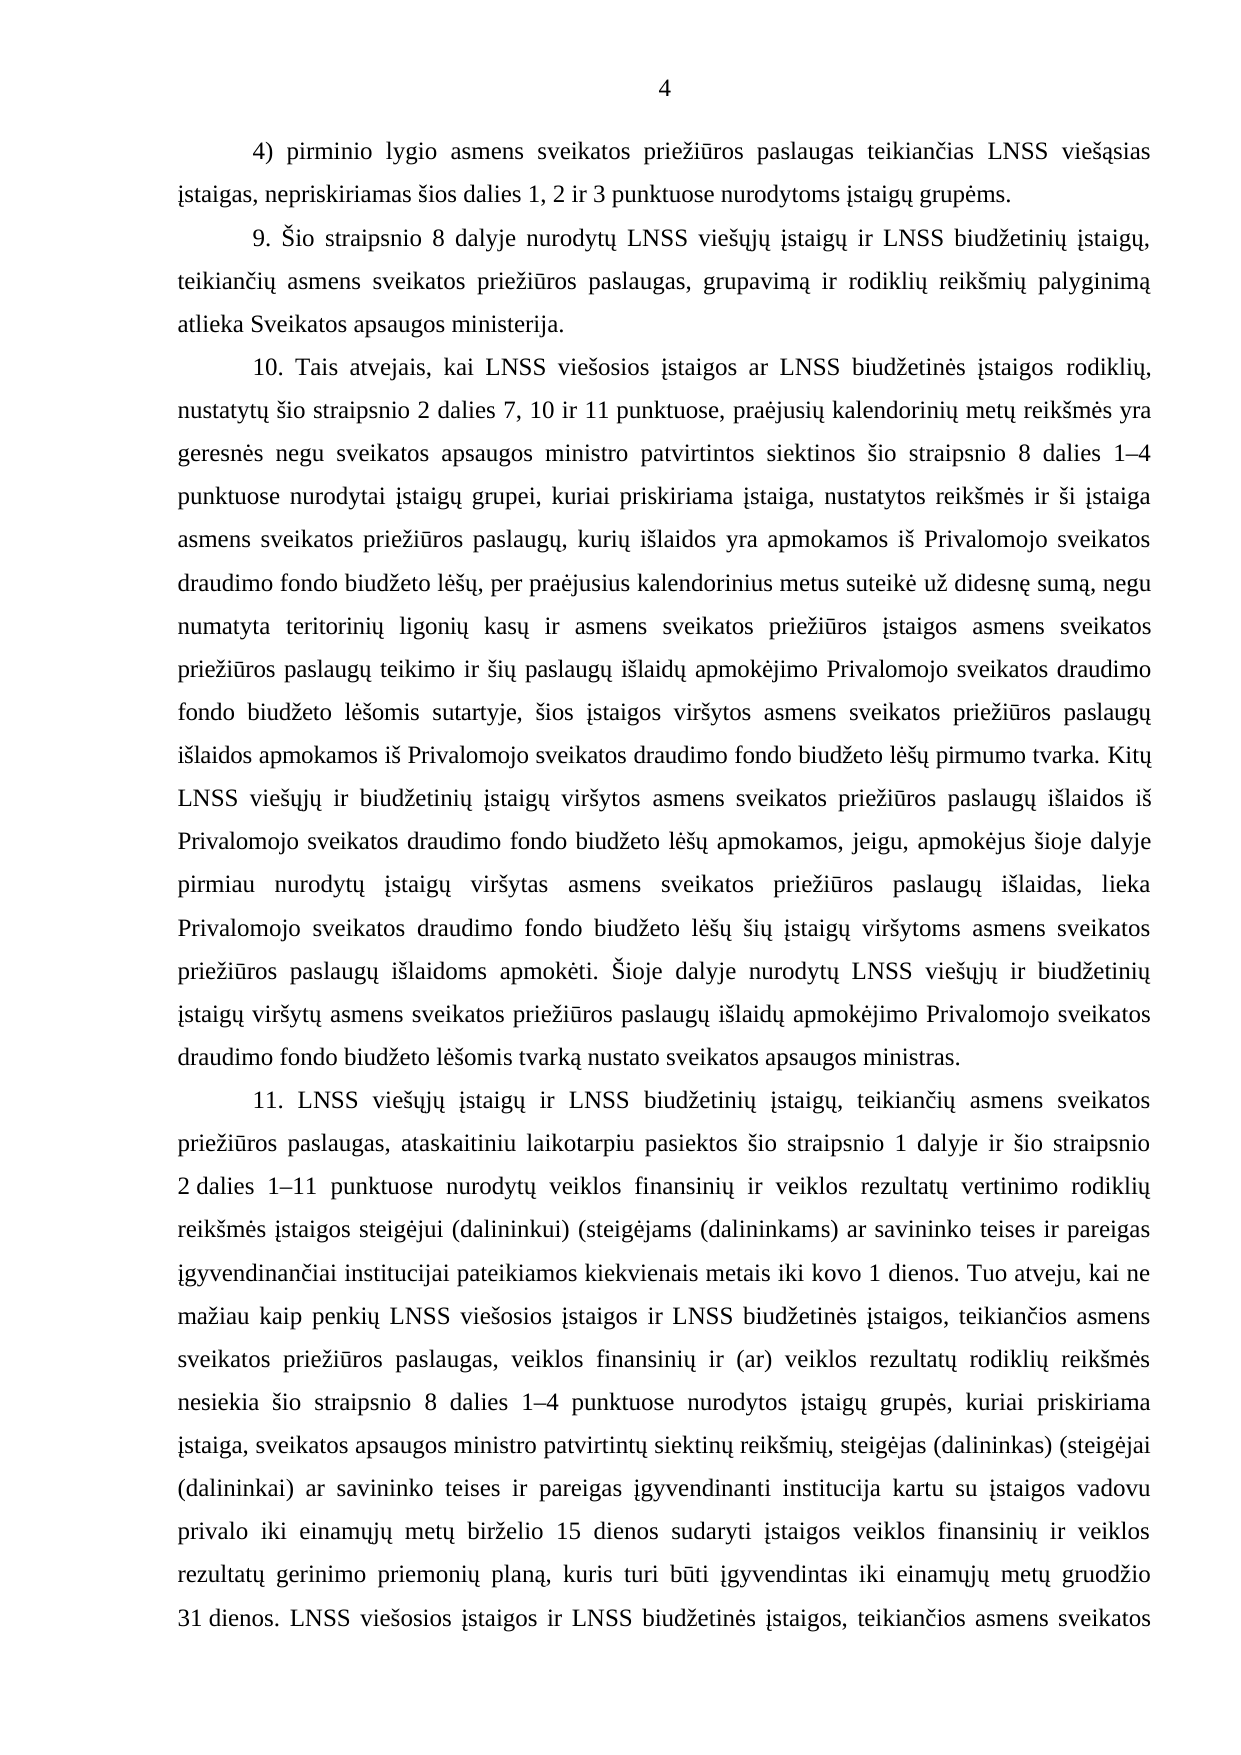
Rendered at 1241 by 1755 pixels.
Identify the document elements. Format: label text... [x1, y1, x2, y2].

text 11. LNSS viešųjų įstaigų ir LNSS biudžetinių įstaigų, teikiančių asmens sveikatos priežiūros paslaugas, ataskaitiniu laikotarpiu pasiektos šio straipsnio 1 dalyje ir šio straipsnio 2 dalies 1–11 punktuose nurodytų veiklos finansinių ir veiklos rezultatų vertinimo rodiklių reikšmės įstaigos steigėjui (dalininkui) (steigėjams (dalininkams) ar savininko teises ir pareigas įgyvendinančiai institucijai pateikiamos kiekvienais metais iki kovo 1 dienos. Tuo atveju, kai ne mažiau kaip penkių LNSS viešosios įstaigos ir LNSS biudžetinės įstaigos, teikiančios asmens sveikatos priežiūros paslaugas, veiklos finansinių ir (ar) veiklos rezultatų rodiklių reikšmės nesiekia šio straipsnio 8 dalies 1–4 punktuose nurodytos įstaigų grupės, kuriai priskiriama įstaiga, sveikatos apsaugos ministro patvirtintų siektinų reikšmių, steigėjas (dalininkas) (steigėjai (dalininkai) ar savininko teises ir pareigas įgyvendinanti institucija kartu su įstaigos vadovu privalo iki einamųjų metų birželio 15 dienos sudaryti įstaigos veiklos finansinių ir veiklos rezultatų gerinimo priemonių planą, kuris turi būti įgyvendintas iki einamųjų metų gruodžio 31 dienos. LNSS viešosios įstaigos ir LNSS biudžetinės įstaigos, teikiančios asmens sveikatos [177, 1085, 1152, 1631]
text 10. Tais atvejais, kai LNSS viešosios įstaigos ar LNSS biudžetinės įstaigos rodiklių, nustatytų šio straipsnio 2 dalies 7, 10 ir 11 punktuose, praėjusių kalendorinių metų reikšmės yra geresnės negu sveikatos apsaugos ministro patvirtintos siektinos šio straipsnio 8 dalies 1–4 punktuose nurodytai įstaigų grupei, kuriai priskiriama įstaiga, nustatytos reikšmės ir ši įstaiga asmens sveikatos priežiūros paslaugų, kurių išlaidos yra apmokamos iš Privalomojo sveikatos draudimo fondo biudžeto lėšų, per praėjusius kalendorinius metus suteikė už didesnę sumą, negu numatyta teritorinių ligonių kasų ir asmens sveikatos priežiūros įstaigos asmens sveikatos priežiūros paslaugų teikimo ir šių paslaugų išlaidų apmokėjimo Privalomojo sveikatos draudimo fondo biudžeto lėšomis sutartyje, šios įstaigos viršytos asmens sveikatos priežiūros paslaugų išlaidos apmokamos iš Privalomojo sveikatos draudimo fondo biudžeto lėšų pirmumo tvarka. Kitų LNSS viešųjų ir biudžetinių įstaigų viršytos asmens sveikatos priežiūros paslaugų išlaidos iš Privalomojo sveikatos draudimo fondo biudžeto lėšų apmokamos, jeigu, apmokėjus šioje dalyje pirmiau nurodytų įstaigų viršytas asmens sveikatos priežiūros paslaugų išlaidas, lieka Privalomojo sveikatos draudimo fondo biudžeto lėšų šių įstaigų viršytoms asmens sveikatos priežiūros paslaugų išlaidoms apmokėti. Šioje dalyje nurodytų LNSS viešųjų ir biudžetinių įstaigų viršytų asmens sveikatos priežiūros paslaugų išlaidų apmokėjimo Privalomojo sveikatos draudimo fondo biudžeto lėšomis tvarką nustato sveikatos apsaugos ministras. [177, 352, 1152, 1071]
text 4) pirminio lygio asmens sveikatos priežiūros paslaugas teikiančias LNSS viešąsias įstaigas, nepriskiriamas šios dalies 1, 2 ir 3 punktuose nurodytoms įstaigų grupėms. [177, 136, 1152, 208]
text 9. Šio straipsnio 8 dalyje nurodytų LNSS viešųjų įstaigų ir LNSS biudžetinių įstaigų, teikiančių asmens sveikatos priežiūros paslaugas, grupavimą ir rodiklių reikšmių palyginimą atlieka Sveikatos apsaugos ministerija. [177, 223, 1152, 338]
